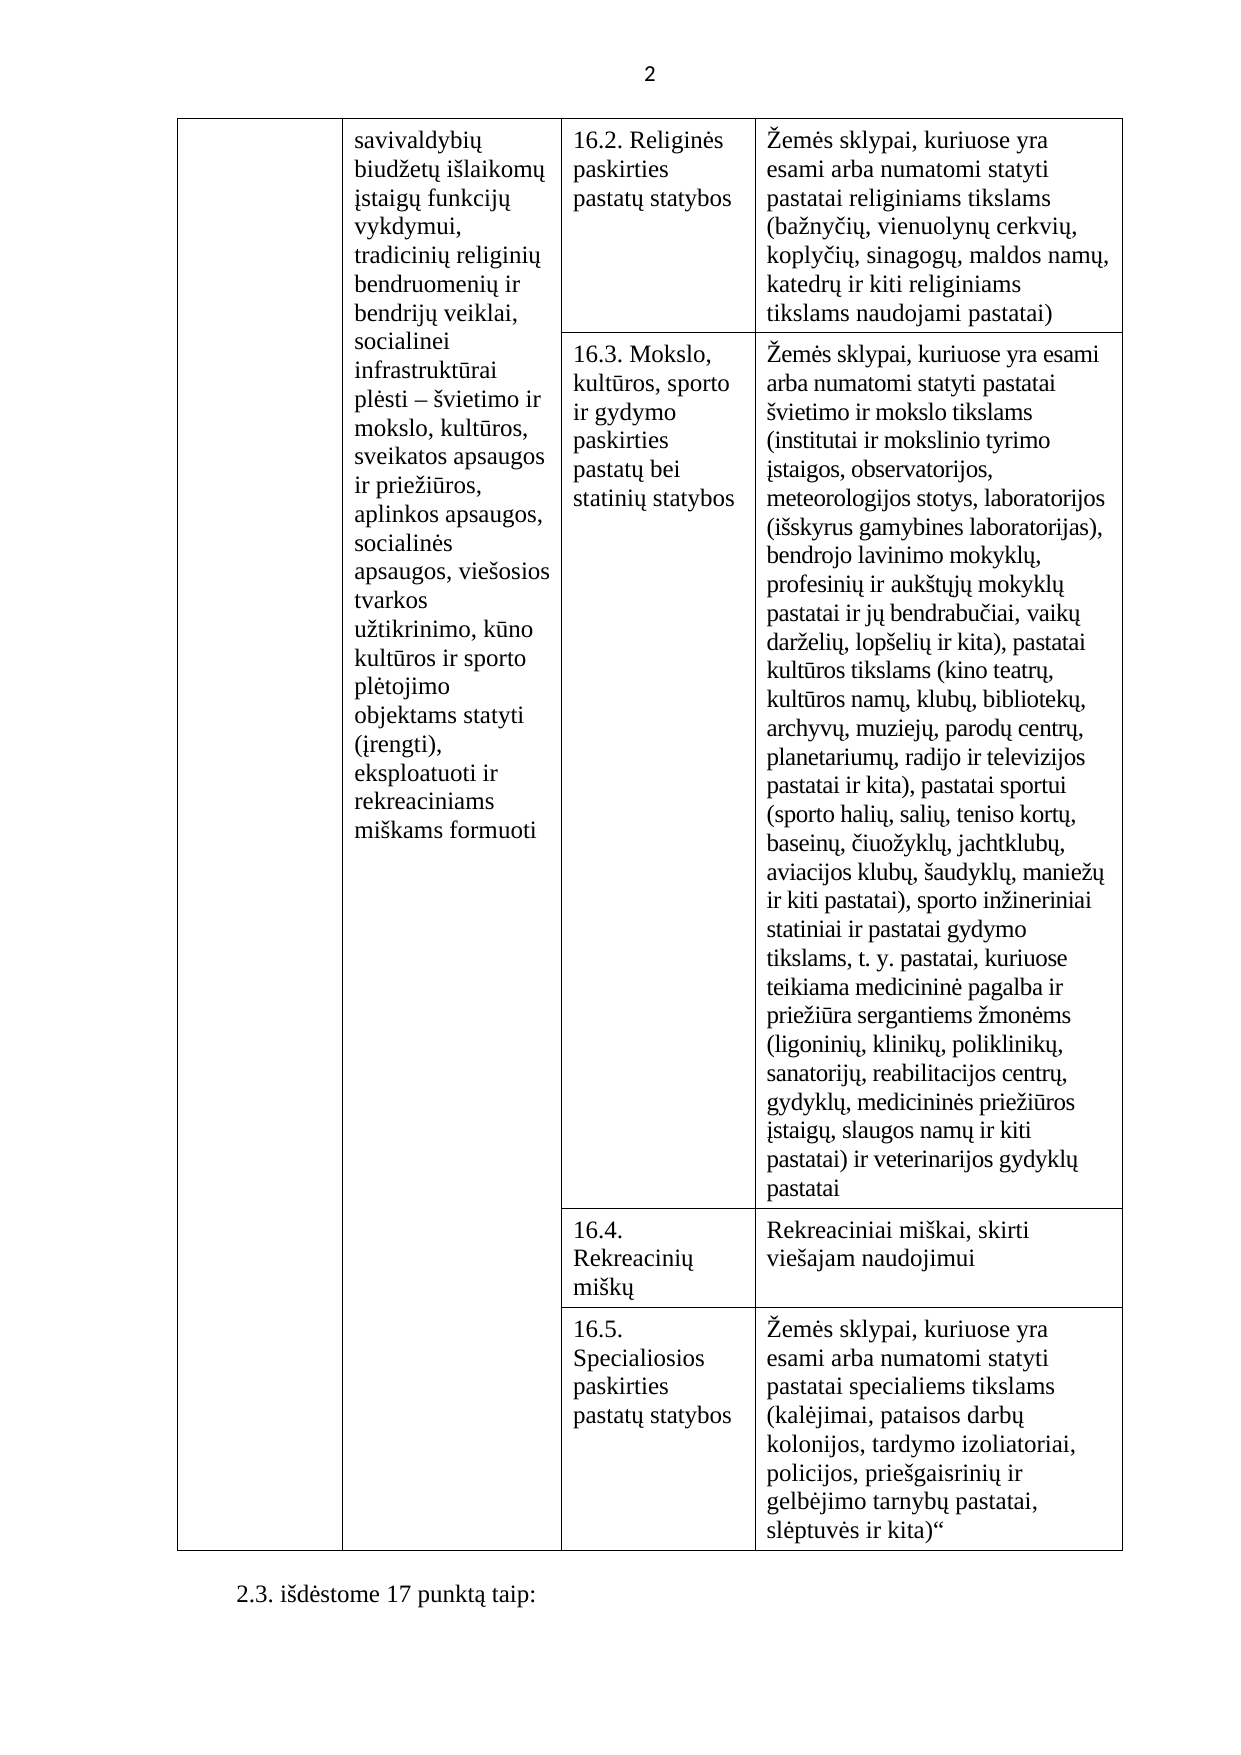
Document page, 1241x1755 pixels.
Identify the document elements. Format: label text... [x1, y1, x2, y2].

text 2.3. išdėstome 17 punktą taip: [177, 1579, 1122, 1608]
table_cell 16.2. Religinės paskirties pastatų statybos [562, 119, 755, 332]
table_cell 16.4. Rekreacinių miškų [562, 1209, 755, 1307]
table_cell Žemės sklypai, kuriuose yra esami arba numatomi statyti pastatai religiniams tikslams (bažnyčių, vienuolynų cerkvių, koplyčių, sinagogų, maldos namų, katedrų ir kiti religiniams tikslams naudojami pastatai) [756, 119, 1122, 332]
table_cell 16.5. Specialiosios paskirties pastatų statybos [562, 1308, 755, 1550]
table_header [178, 119, 342, 1550]
table_cell Žemės sklypai, kuriuose yra esami arba numatomi statyti pastatai specialiems tikslams (kalėjimai, pataisos darbų kolonijos, tardymo izoliatoriai, policijos, priešgaisrinių ir gelbėjimo tarnybų pastatai, slėptuvės ir kita)“ [756, 1308, 1122, 1550]
table_header savivaldybių biudžetų išlaikomų įstaigų funkcijų vykdymui, tradicinių religinių bendruomenių ir bendrijų veiklai, socialinei infrastruktūrai plėsti – švietimo ir mokslo, kultūros, sveikatos apsaugos ir priežiūros, aplinkos apsaugos, socialinės apsaugos, viešosios tvarkos užtikrinimo, kūno kultūros ir sporto plėtojimo objektams statyti (įrengti), eksploatuoti ir rekreaciniams miškams formuoti [343, 119, 561, 1550]
table_cell Žemės sklypai, kuriuose yra esami arba numatomi statyti pastatai švietimo ir mokslo tikslams (institutai ir mokslinio tyrimo įstaigos, observatorijos, meteorologijos stotys, laboratorijos (išskyrus gamybines laboratorijas), bendrojo lavinimo mokyklų, profesinių ir aukštųjų mokyklų pastatai ir jų bendrabučiai, vaikų darželių, lopšelių ir kita), pastatai kultūros tikslams (kino teatrų, kultūros namų, klubų, bibliotekų, archyvų, muziejų, parodų centrų, planetariumų, radijo ir televizijos pastatai ir kita), pastatai sportui (sporto halių, salių, teniso kortų, baseinų, čiuožyklų, jachtklubų, aviacijos klubų, šaudyklų, maniežų ir kiti pastatai), sporto inžineriniai statiniai ir pastatai gydymo tikslams, t. y. pastatai, kuriuose teikiama medicininė pagalba ir priežiūra sergantiems žmonėms (ligoninių, klinikų, poliklinikų, sanatorijų, reabilitacijos centrų, gydyklų, medicininės priežiūros įstaigų, slaugos namų ir kiti pastatai) ir veterinarijos gydyklų pastatai [756, 333, 1122, 1208]
table_cell Rekreaciniai miškai, skirti viešajam naudojimui [756, 1209, 1122, 1307]
table_cell 16.3. Mokslo, kultūros, sporto ir gydymo paskirties pastatų bei statinių statybos [562, 333, 755, 1208]
